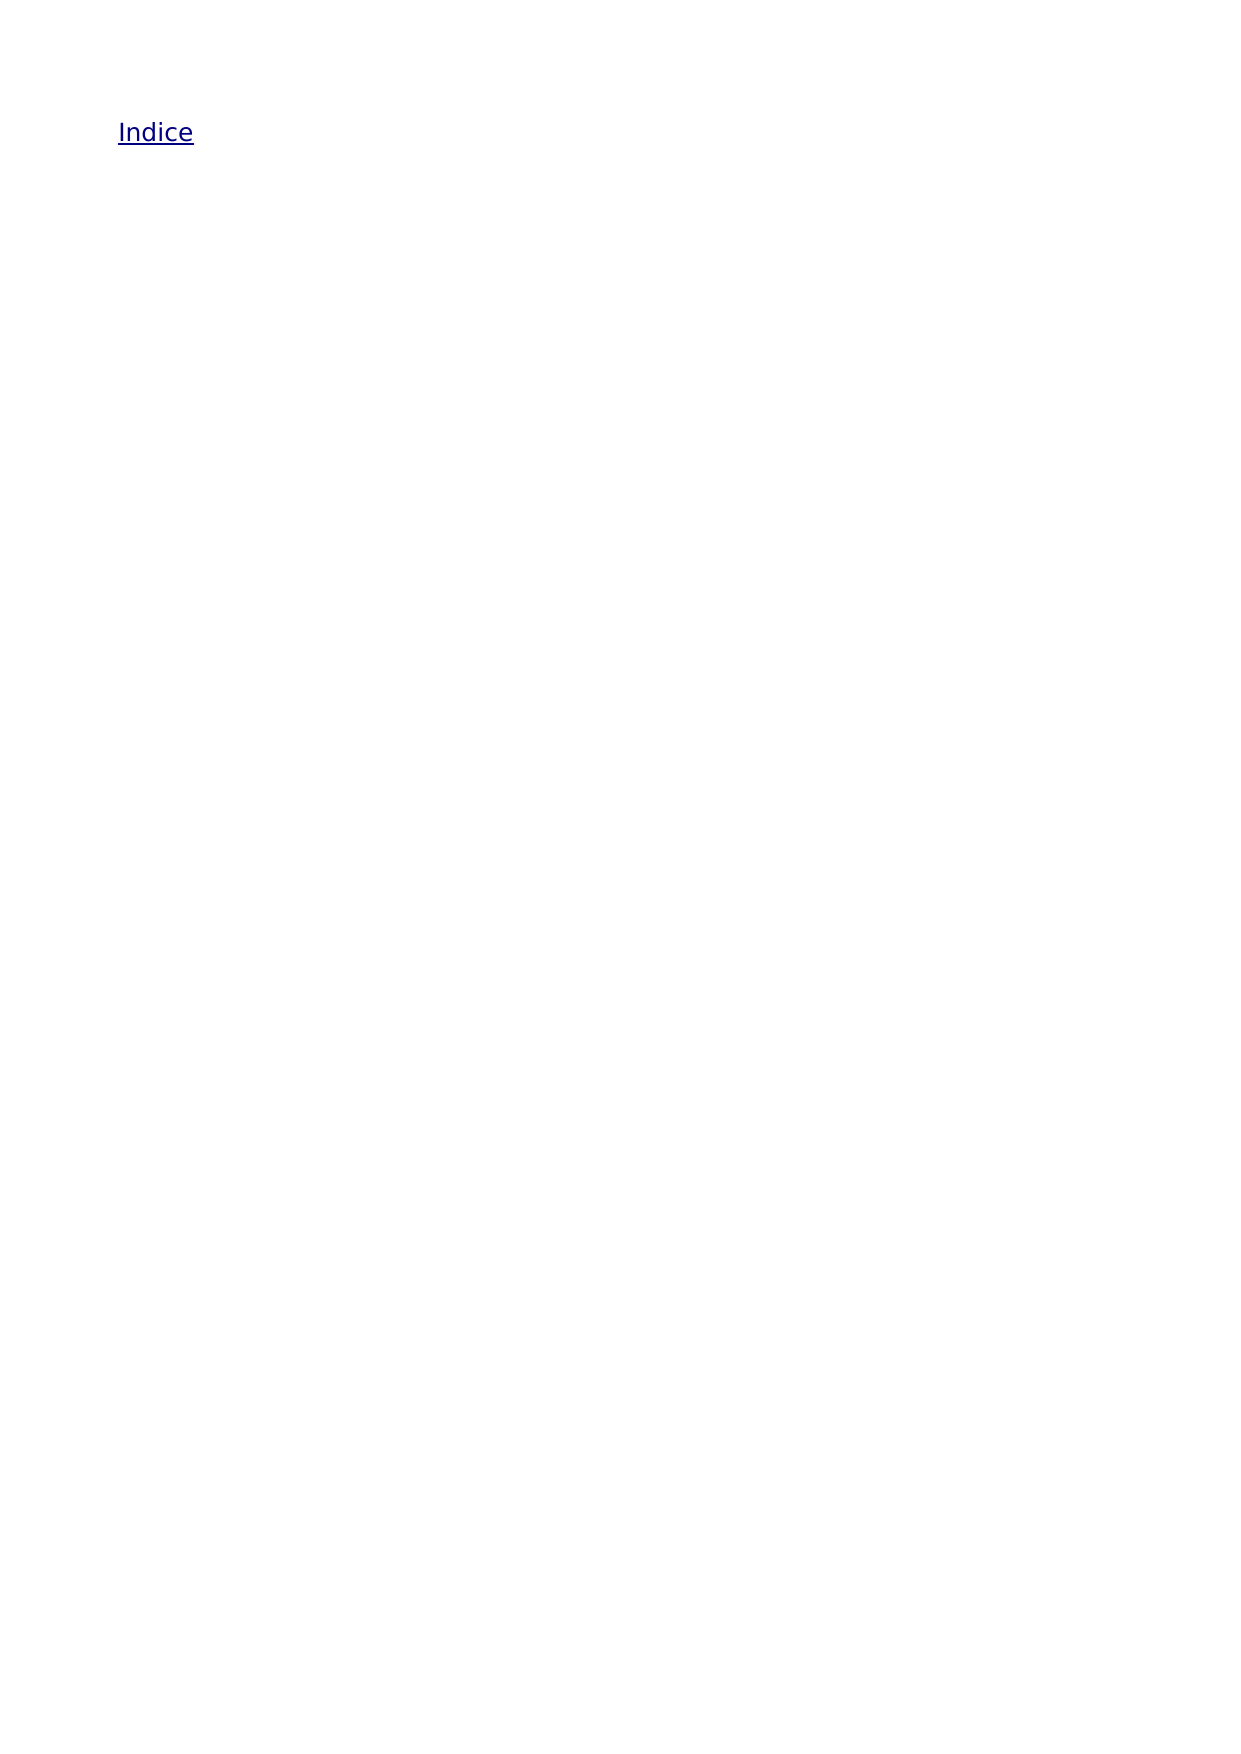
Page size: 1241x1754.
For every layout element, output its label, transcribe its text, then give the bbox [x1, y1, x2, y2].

text Indice [118, 118, 1122, 147]
